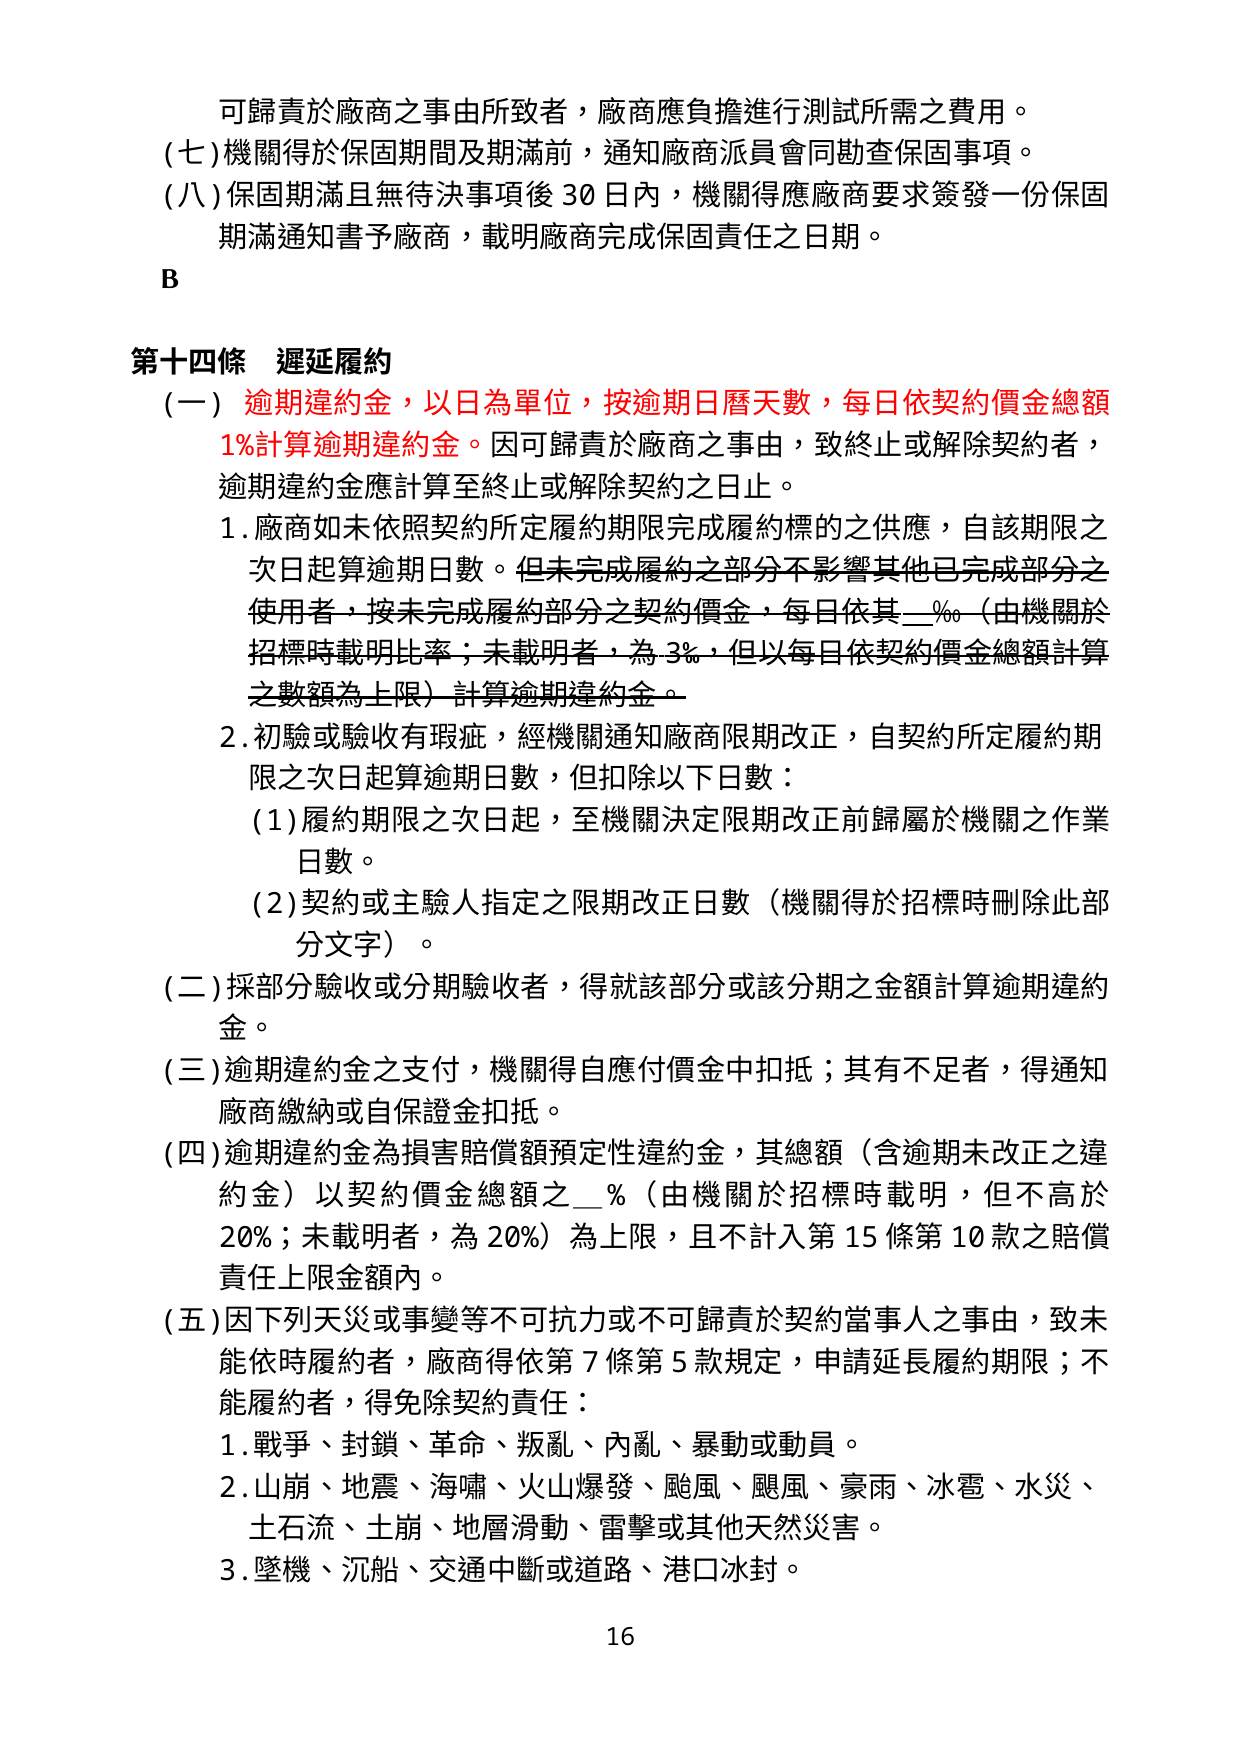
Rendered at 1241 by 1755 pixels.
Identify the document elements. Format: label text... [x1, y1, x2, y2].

text (二)採部分驗收或分期驗收者，得就該部分或該分期之金額計算逾期違約金。 [159, 964, 1110, 1047]
text 2.初驗或驗收有瑕疵，經機關通知廠商限期改正，自契約所定履約期限之次日起算逾期日數，但扣除以下日數： [218, 714, 1104, 797]
text (四)逾期違約金為損害賠償額預定性違約金，其總額（含逾期未改正之違約金）以契約價金總額之＿%（由機關於招標時載明，但不高於20%；未載明者，為20%）為上限，且不計入第15條第10款之賠償責任上限金額內。 [159, 1130, 1110, 1297]
text  [159, 255, 1110, 297]
text (三)逾期違約金之支付，機關得自應付價金中扣抵；其有不足者，得通知廠商繳納或自保證金扣抵。 [159, 1047, 1110, 1130]
text (八)保固期滿且無待決事項後30日內，機關得應廠商要求簽發一份保固期滿通知書予廠商，載明廠商完成保固責任之日期。 [159, 172, 1110, 255]
text (七)機關得於保固期間及期滿前，通知廠商派員會同勘查保固事項。 [159, 130, 1110, 172]
text (1)履約期限之次日起，至機關決定限期改正前歸屬於機關之作業日數。 [248, 797, 1110, 880]
text 1.戰爭、封鎖、革命、叛亂、內亂、暴動或動員。 [218, 1422, 1104, 1464]
text (2)契約或主驗人指定之限期改正日數（機關得於招標時刪除此部分文字）。 [248, 880, 1110, 964]
text 2.山崩、地震、海嘯、火山爆發、颱風、颶風、豪雨、冰雹、水災、土石流、土崩、地層滑動、雷擊或其他天然災害。 [218, 1464, 1104, 1547]
text 1.廠商如未依照契約所定履約期限完成履約標的之供應，自該期限之次日起算逾期日數。但未完成履約之部分不影響其他已完成部分之使用者，按未完成履約部分之契約價金，每日依其＿‰（由機關於招標時載明比率；未載明者，為3‰，但以每日依契約價金總額計算之數額為上限）計算逾期違約金。 [219, 505, 1110, 714]
text 可歸責於廠商之事由所致者，廠商應負擔進行測試所需之費用。 [159, 89, 1110, 130]
text 3.墜機、沉船、交通中斷或道路、港口冰封。 [218, 1547, 1104, 1589]
text (一) 逾期違約金，以日為單位，按逾期日曆天數，每日依契約價金總額1%計算逾期違約金。因可歸責於廠商之事由，致終止或解除契約者，逾期違約金應計算至終止或解除契約之日止。 [159, 380, 1110, 505]
text (五)因下列天災或事變等不可抗力或不可歸責於契約當事人之事由，致未能依時履約者，廠商得依第7條第5款規定，申請延長履約期限；不能履約者，得免除契約責任： [159, 1297, 1110, 1422]
text 第十四條 遲延履約 [130, 339, 1110, 380]
